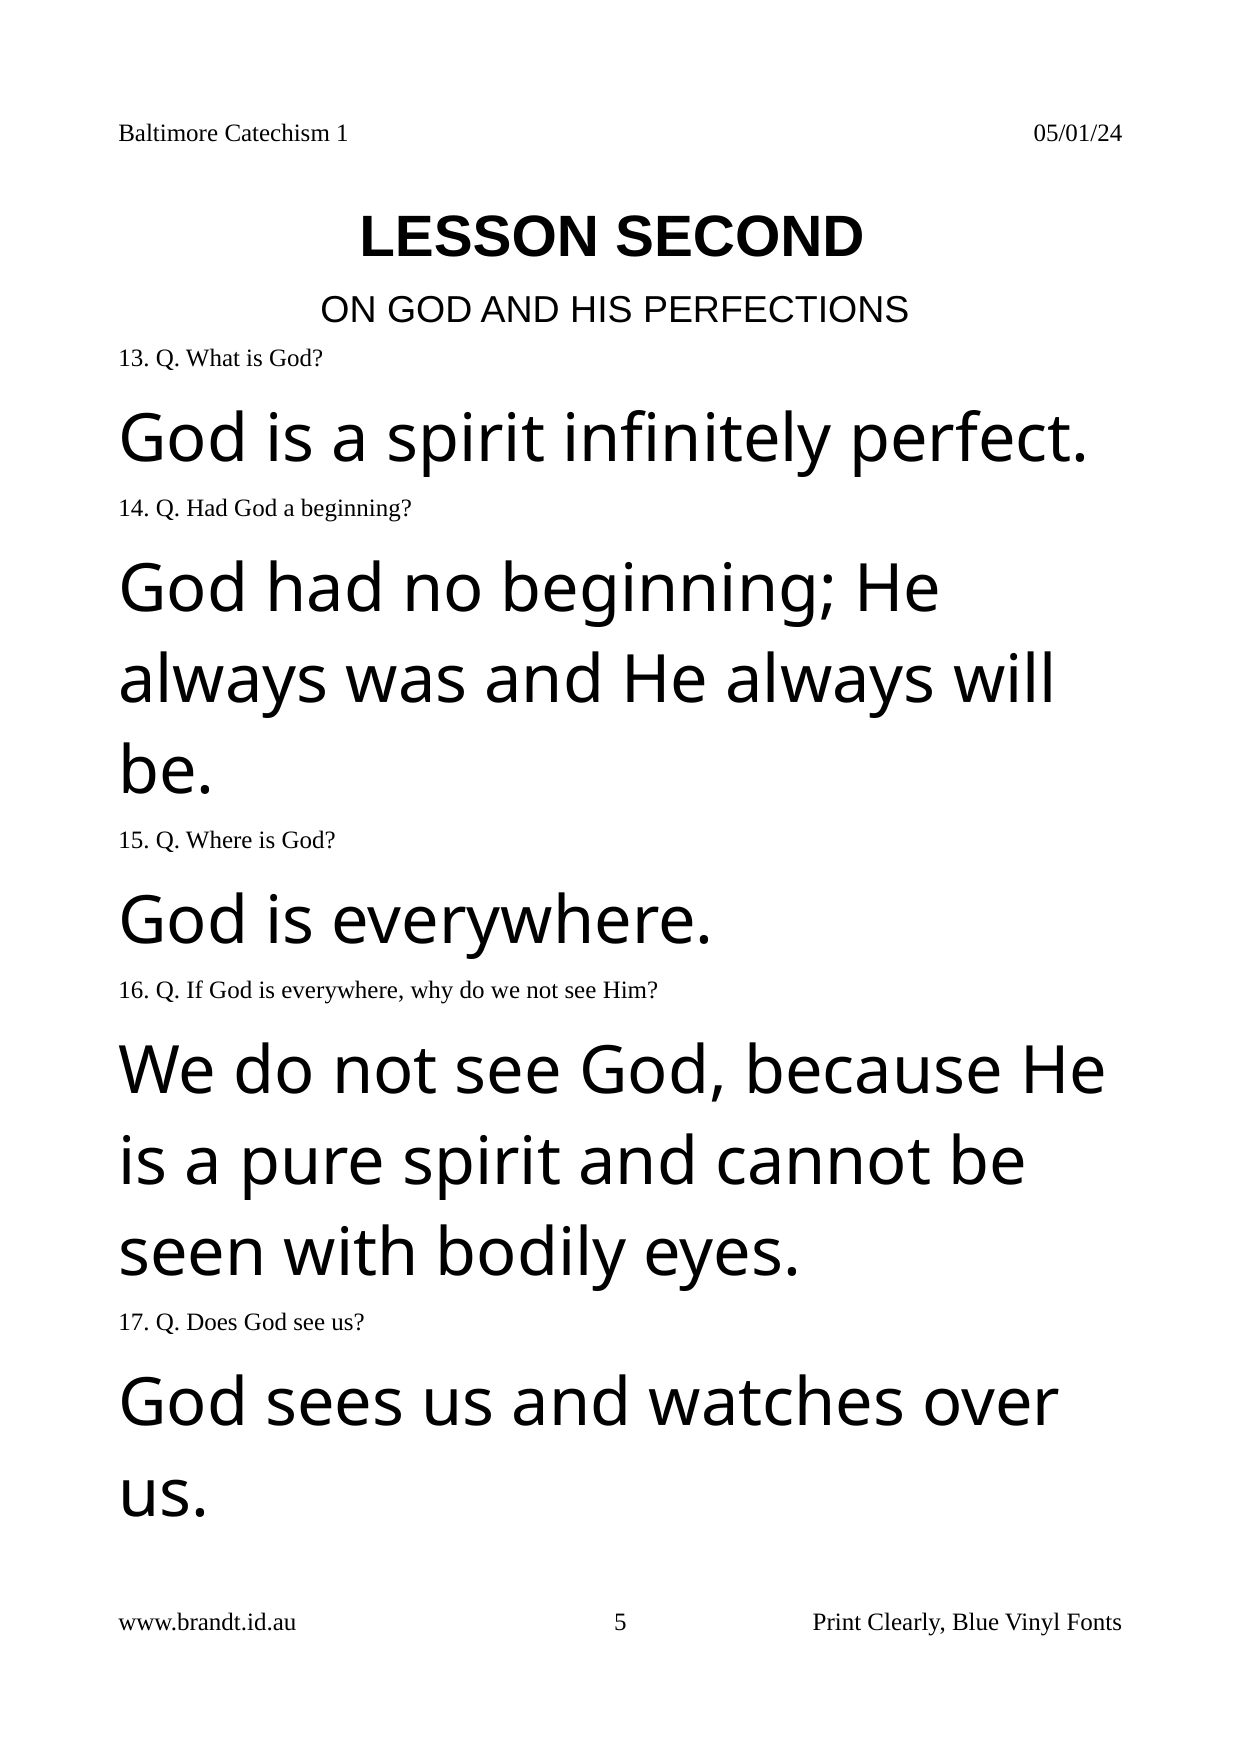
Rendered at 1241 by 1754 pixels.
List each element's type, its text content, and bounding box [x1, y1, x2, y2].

text 14. Q. Had God a beginning? [118, 493, 1122, 522]
subtitle ON GOD AND HIS PERFECTIONS [118, 287, 1122, 330]
text 16. Q. If God is everywhere, why do we not see Him? [118, 975, 1122, 1004]
title LESSON SECOND [118, 201, 1122, 268]
text 15. Q. Where is God? [118, 825, 1122, 854]
text God is everywhere. [118, 872, 1122, 963]
text God sees us and watches over us. [118, 1354, 1122, 1536]
text 13. Q. What is God? [118, 343, 1122, 372]
text We do not see God, because He is a pure spirit and cannot be seen with bodily eyes. [118, 1023, 1122, 1295]
text 17. Q. Does God see us? [118, 1307, 1122, 1336]
text God had no beginning; He always was and He always will be. [118, 541, 1122, 813]
text God is a spirit infinitely perfect. [118, 390, 1122, 481]
